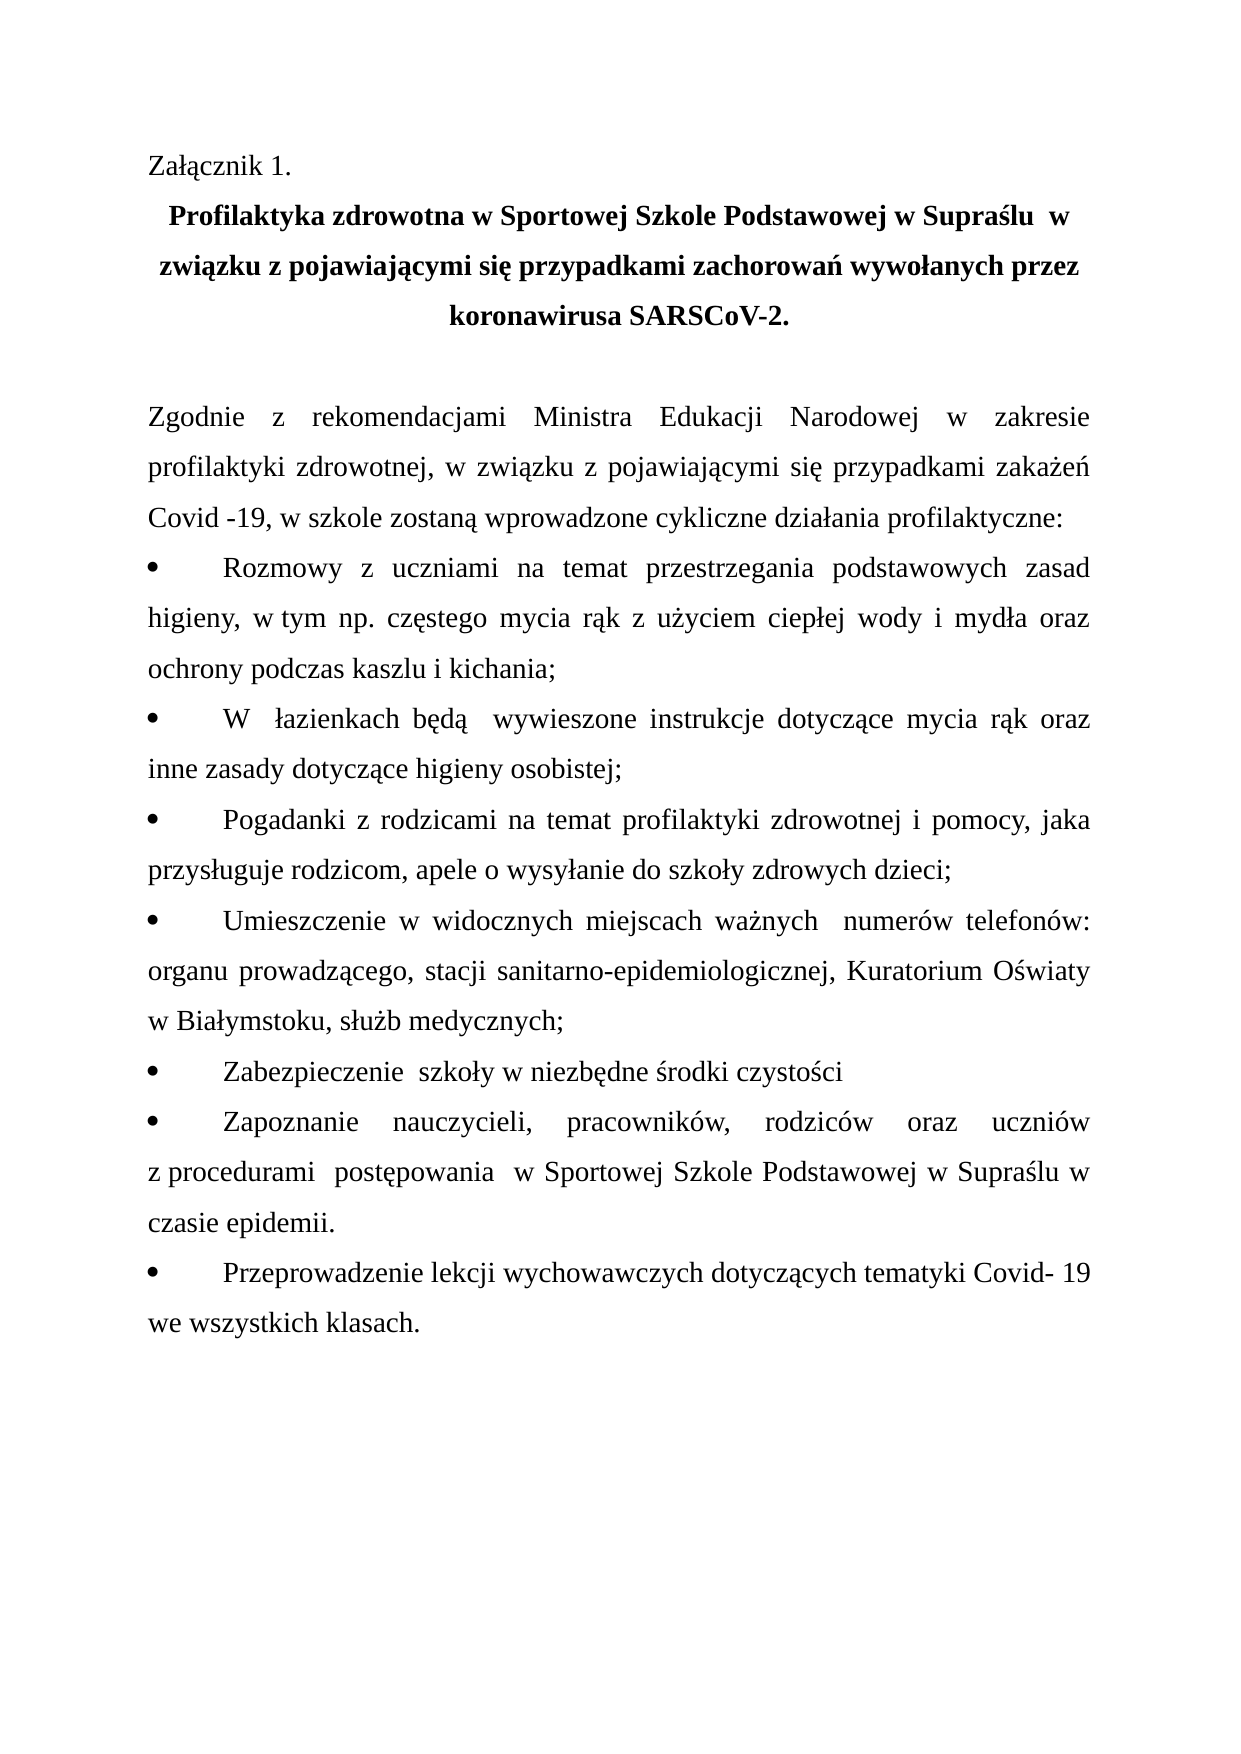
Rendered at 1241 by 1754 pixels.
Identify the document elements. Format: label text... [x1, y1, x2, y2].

list Pogadanki z rodzicami na temat profilaktyki zdrowotnej i pomocy, jaka przysługuje rodzicom, apele o wysyłanie do szkoły zdrowych dzieci; [148, 802, 1091, 886]
text Profilaktyka zdrowotna w Sportowej Szkole Podstawowej w Supraślu w związku z pojawiającymi się przypadkami zachorowań wywołanych przez koronawirusa SARSCoV-2. [148, 198, 1091, 332]
list Zabezpieczenie szkoły w niezbędne środki czystości [148, 1054, 1091, 1087]
text Załącznik 1. [148, 148, 1091, 181]
list Przeprowadzenie lekcji wychowawczych dotyczących tematyki Covid- 19 we wszystkich klasach. [148, 1255, 1091, 1339]
list W łazienkach będą wywieszone instrukcje dotyczące mycia rąk oraz inne zasady dotyczące higieny osobistej; [148, 701, 1091, 785]
text Zgodnie z rekomendacjami Ministra Edukacji Narodowej w zakresie profilaktyki zdrowotnej, w związku z pojawiającymi się przypadkami zakażeń Covid -19, w szkole zostaną wprowadzone cykliczne działania profilaktyczne: [148, 399, 1091, 533]
list Umieszczenie w widocznych miejscach ważnych numerów telefonów: organu prowadzącego, stacji sanitarno-epidemiologicznej, Kuratorium Oświaty w Białymstoku, służb medycznych; [148, 903, 1091, 1037]
list Rozmowy z uczniami na temat przestrzegania podstawowych zasad higieny, w tym np. częstego mycia rąk z użyciem ciepłej wody i mydła oraz ochrony podczas kaszlu i kichania; [148, 550, 1091, 684]
list Zapoznanie nauczycieli, pracowników, rodziców oraz uczniów z procedurami postępowania w Sportowej Szkole Podstawowej w Supraślu w czasie epidemii. [148, 1104, 1091, 1238]
